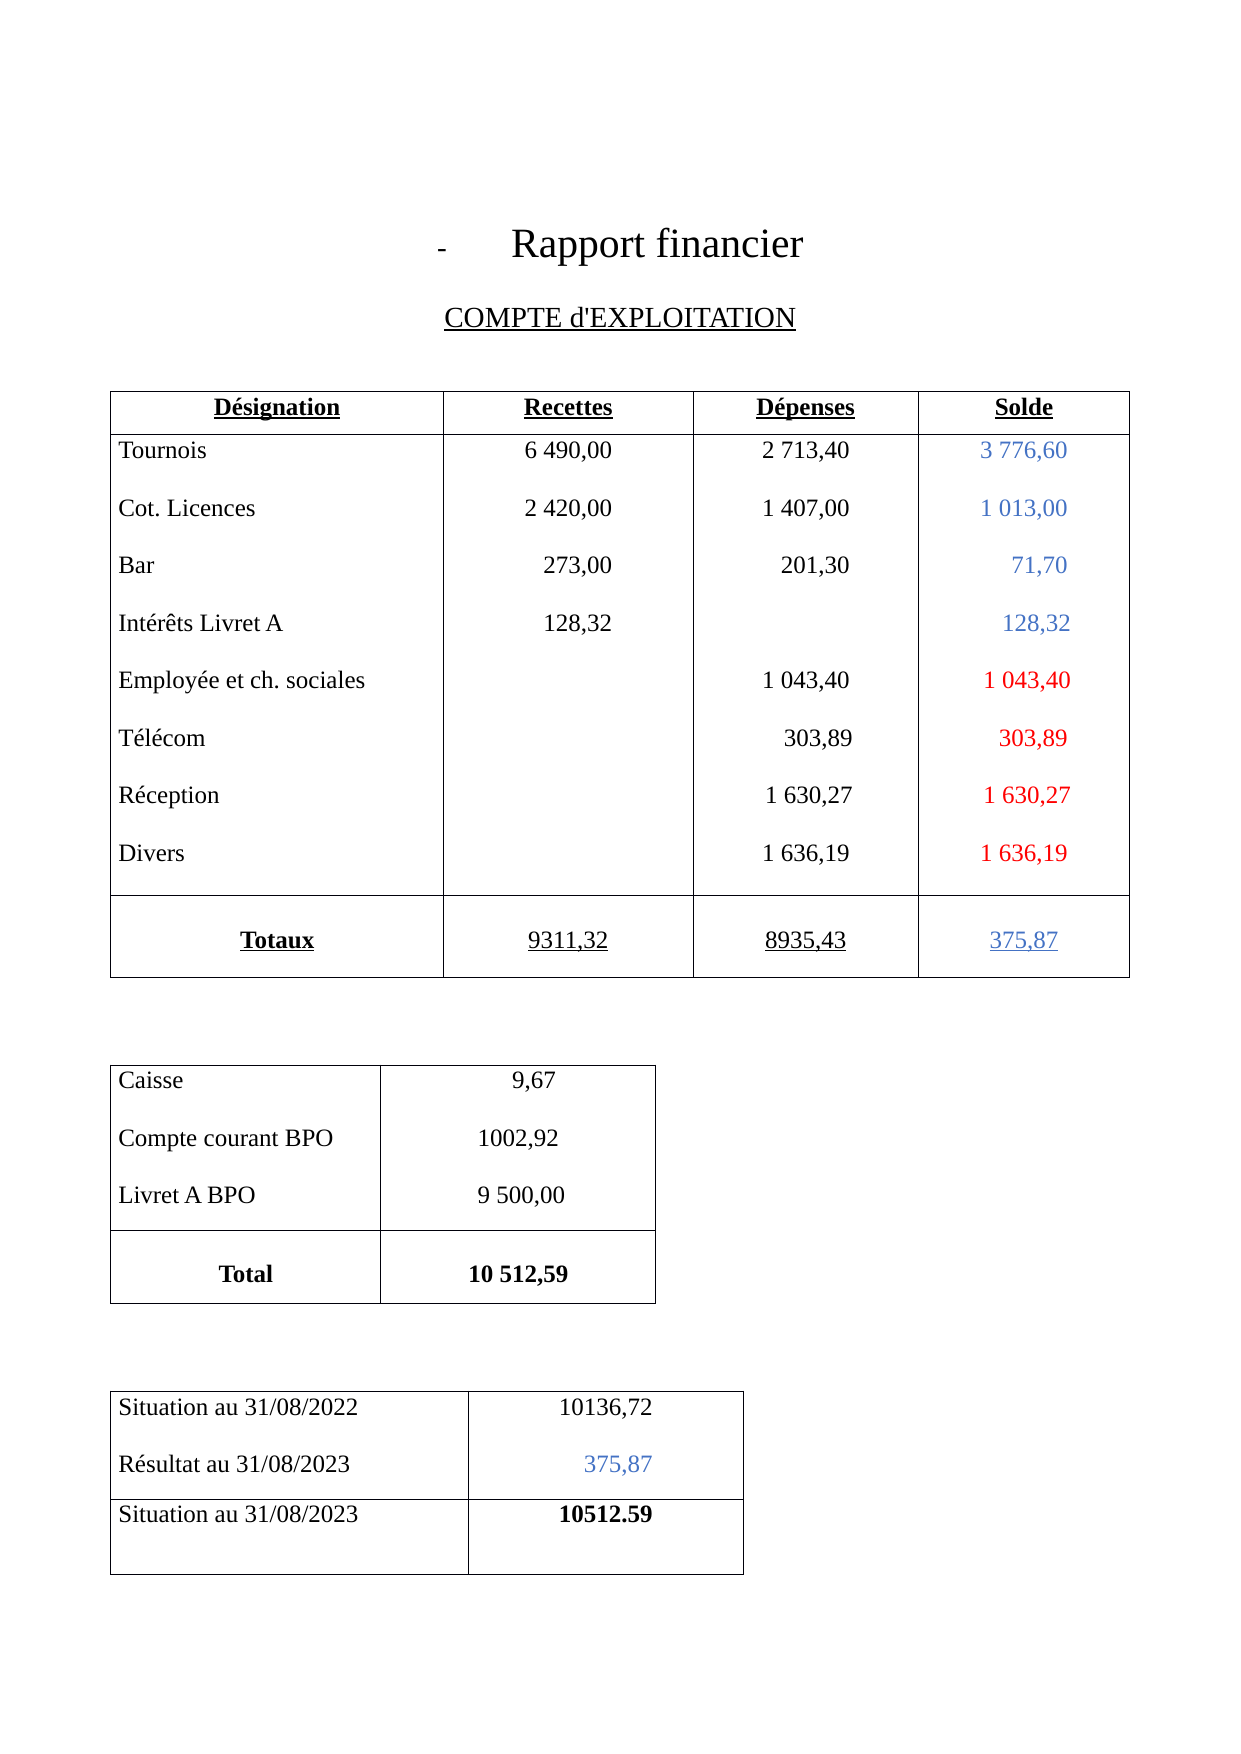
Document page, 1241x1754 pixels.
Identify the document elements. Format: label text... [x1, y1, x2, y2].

table_cell 10512,59 [469, 1500, 743, 1574]
table_header Situation au 31/08/2022 Résultat au 31/08/2023 [111, 1392, 468, 1498]
text - Rapport financier [118, 219, 1122, 267]
table_cell Situation au 31/08/2023 [111, 1500, 468, 1574]
table_cell Tournois Cot. Licences Bar Intérêts Livret A Employée et ch. sociales Télécom Réception Divers [111, 435, 443, 895]
table_header Recettes [444, 392, 693, 434]
table_header 10136,72 375,87 [469, 1392, 743, 1498]
table_header 9,67 1002,92 9 500,00 [381, 1066, 655, 1230]
table_cell Totaux [111, 896, 443, 977]
table_cell 2 713,40 1 407,00 201,30 1 043,40 303,89 1 630,27 1 636,19 [694, 435, 918, 895]
table_cell 375,87 [919, 896, 1129, 977]
table_cell 3 776,60 1 013,00 71,70 128,32 1 043,40 303,89 1 630,27 1 636,19 [919, 435, 1129, 895]
table_header Dépenses [694, 392, 918, 434]
table_cell 6 490,00 2 420,00 273,00 128,32 [444, 435, 693, 895]
table_header Désignation [111, 392, 443, 434]
table_header Solde [919, 392, 1129, 434]
text COMPTE d'EXPLOITATION [118, 300, 1122, 334]
table_cell Total [111, 1231, 380, 1303]
table_cell 10 512,59 [381, 1231, 655, 1303]
table_cell 8935,43 [694, 896, 918, 977]
table_cell 9311,32 [444, 896, 693, 977]
table_header Caisse Compte courant BPO Livret A BPO [111, 1066, 380, 1230]
